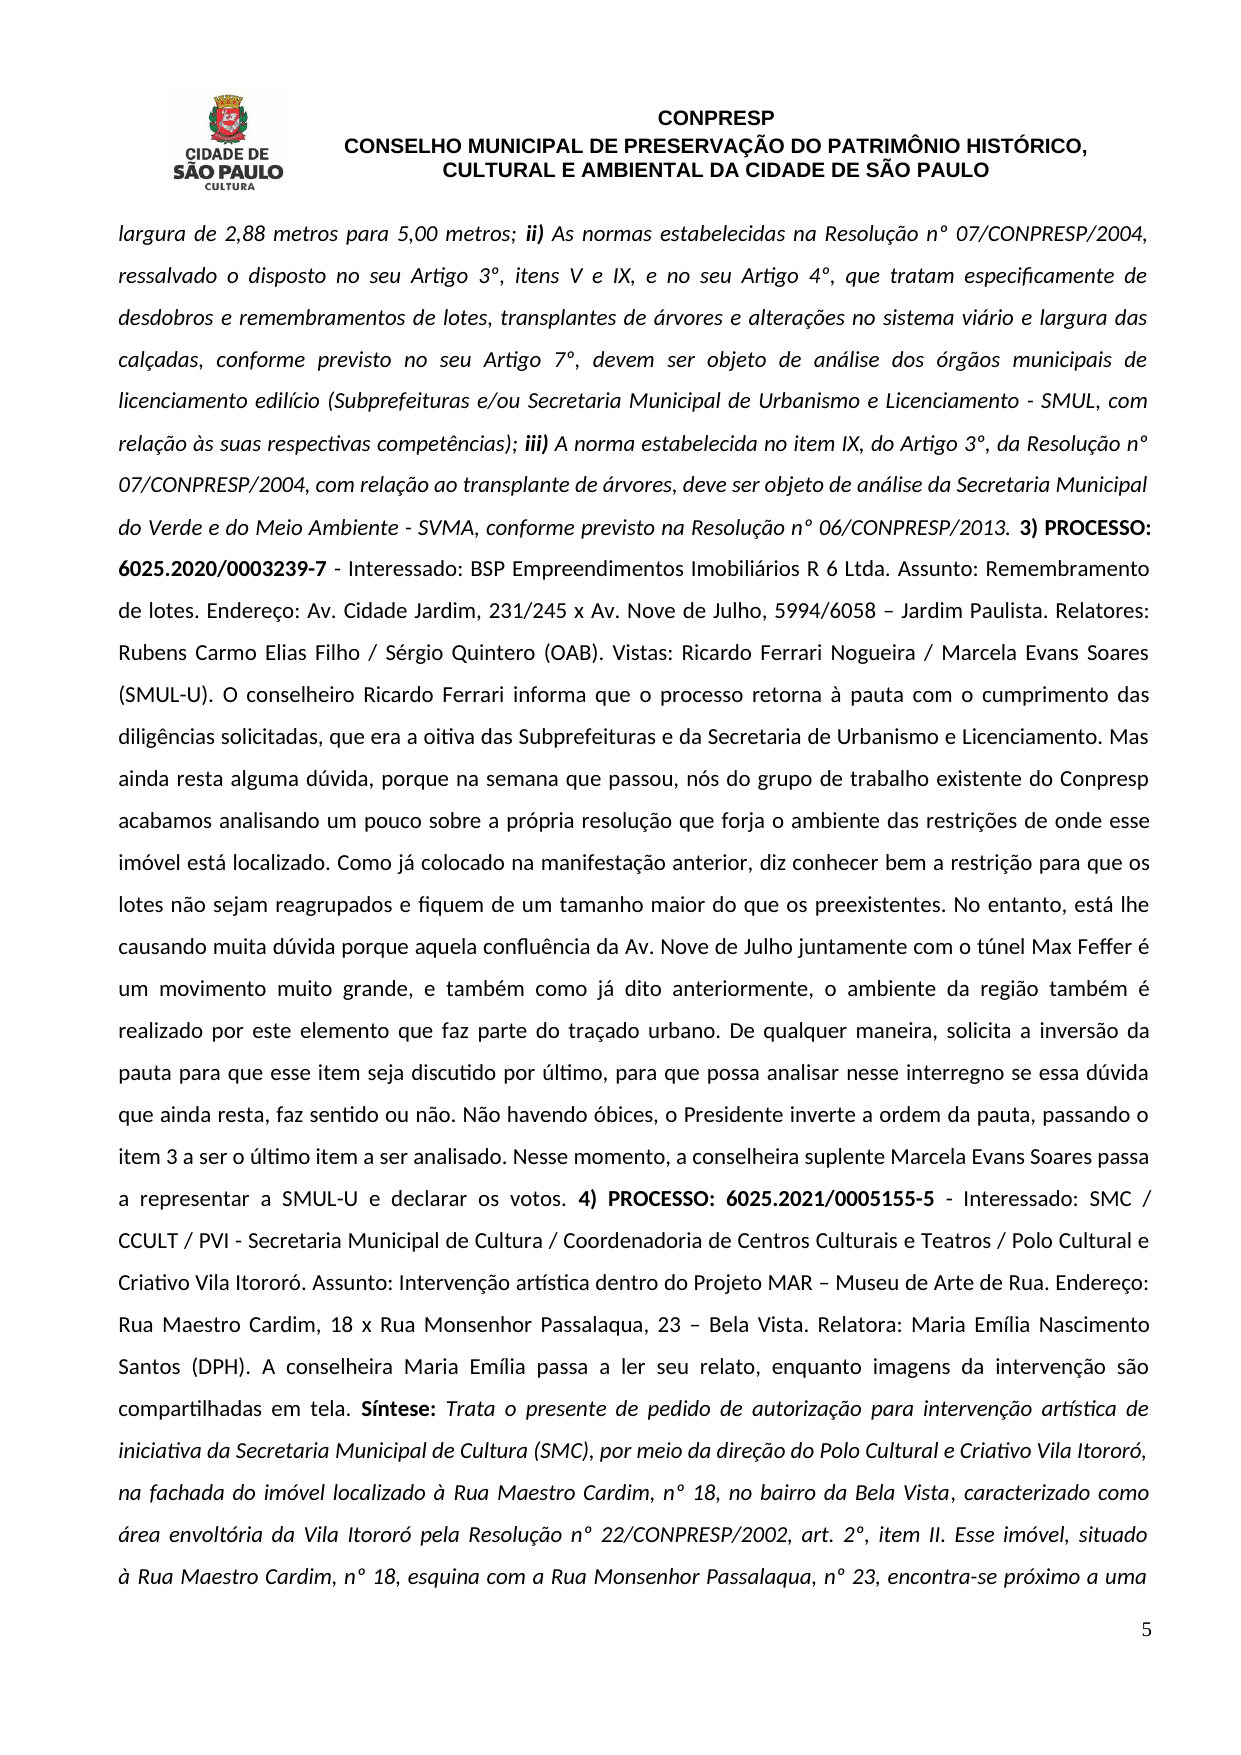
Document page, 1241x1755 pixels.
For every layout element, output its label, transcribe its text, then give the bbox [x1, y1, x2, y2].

text largura de 2,88 metros para 5,00 metros; ii) As normas estabelecidas na Resolução nº 07/CONPRESP/2004, ressalvado o disposto no seu Artigo 3º, itens V e IX, e no seu Artigo 4º, que tratam especificamente de desdobros e remembramentos de lotes, transplantes de árvores e alterações no sistema viário e largura das calçadas, conforme previsto no seu Artigo 7º, devem ser objeto de análise dos órgãos municipais de licenciamento edilício (Subprefeituras e/ou Secretaria Municipal de Urbanismo e Licenciamento - SMUL, com relação às suas respectivas competências); iii) A norma estabelecida no item IX, do Artigo 3º, da Resolução nº 07/CONPRESP/2004, com relação ao transplante de árvores, deve ser objeto de análise da Secretaria Municipal do Verde e do Meio Ambiente - SVMA, conforme previsto na Resolução nº 06/CONPRESP/2013. 3) PROCESSO: 6025.2020/0003239-7 - Interessado: BSP Empreendimentos Imobiliários R 6 Ltda. Assunto: Remembramento de lotes. Endereço: Av. Cidade Jardim, 231/245 x Av. Nove de Julho, 5994/6058 – Jardim Paulista. Relatores: Rubens Carmo Elias Filho / Sérgio Quintero (OAB). Vistas: Ricardo Ferrari Nogueira / Marcela Evans Soares (SMUL-U). O conselheiro Ricardo Ferrari informa que o processo retorna à pauta com o cumprimento das diligências solicitadas, que era a oitiva das Subprefeituras e da Secretaria de Urbanismo e Licenciamento. Mas ainda resta alguma dúvida, porque na semana que passou, nós do grupo de trabalho existente do Conpresp acabamos analisando um pouco sobre a própria resolução que forja o ambiente das restrições de onde esse imóvel está localizado. Como já colocado na manifestação anterior, diz conhecer bem a restrição para que os lotes não sejam reagrupados e fiquem de um tamanho maior do que os preexistentes. No entanto, está lhe causando muita dúvida porque aquela confluência da Av. Nove de Julho juntamente com o túnel Max Feffer é um movimento muito grande, e também como já dito anteriormente, o ambiente da região também é realizado por este elemento que faz parte do traçado urbano. De qualquer maneira, solicita a inversão da pauta para que esse item seja discutido por último, para que possa analisar nesse interregno se essa dúvida que ainda resta, faz sentido ou não. Não havendo óbices, o Presidente inverte a ordem da pauta, passando o item 3 a ser o último item a ser analisado. Nesse momento, a conselheira suplente Marcela Evans Soares passa a representar a SMUL-U e declarar os votos. 4) PROCESSO: 6025.2021/0005155-5 - Interessado: SMC / CCULT / PVI - Secretaria Municipal de Cultura / Coordenadoria de Centros Culturais e Teatros / Polo Cultural e Criativo Vila Itororó. Assunto: Intervenção artística dentro do Projeto MAR – Museu de Arte de Rua. Endereço: Rua Maestro Cardim, 18 x Rua Monsenhor Passalaqua, 23 – Bela Vista. Relatora: Maria Emília Nascimento Santos (DPH). A conselheira Maria Emília passa a ler seu relato, enquanto imagens da intervenção são compartilhadas em tela. Síntese: Trata o presente de pedido de autorização para intervenção artística de iniciativa da Secretaria Municipal de Cultura (SMC), por meio da direção do Polo Cultural e Criativo Vila Itororó, na fachada do imóvel localizado à Rua Maestro Cardim, nº 18, no bairro da Bela Vista, caracterizado como área envoltória da Vila Itororó pela Resolução nº 22/CONPRESP/2002, art. 2º, item II. Esse imóvel, situado à Rua Maestro Cardim, nº 18, esquina com a Rua Monsenhor Passalaqua, nº 23, encontra-se próximo a uma [118, 219, 1152, 1590]
